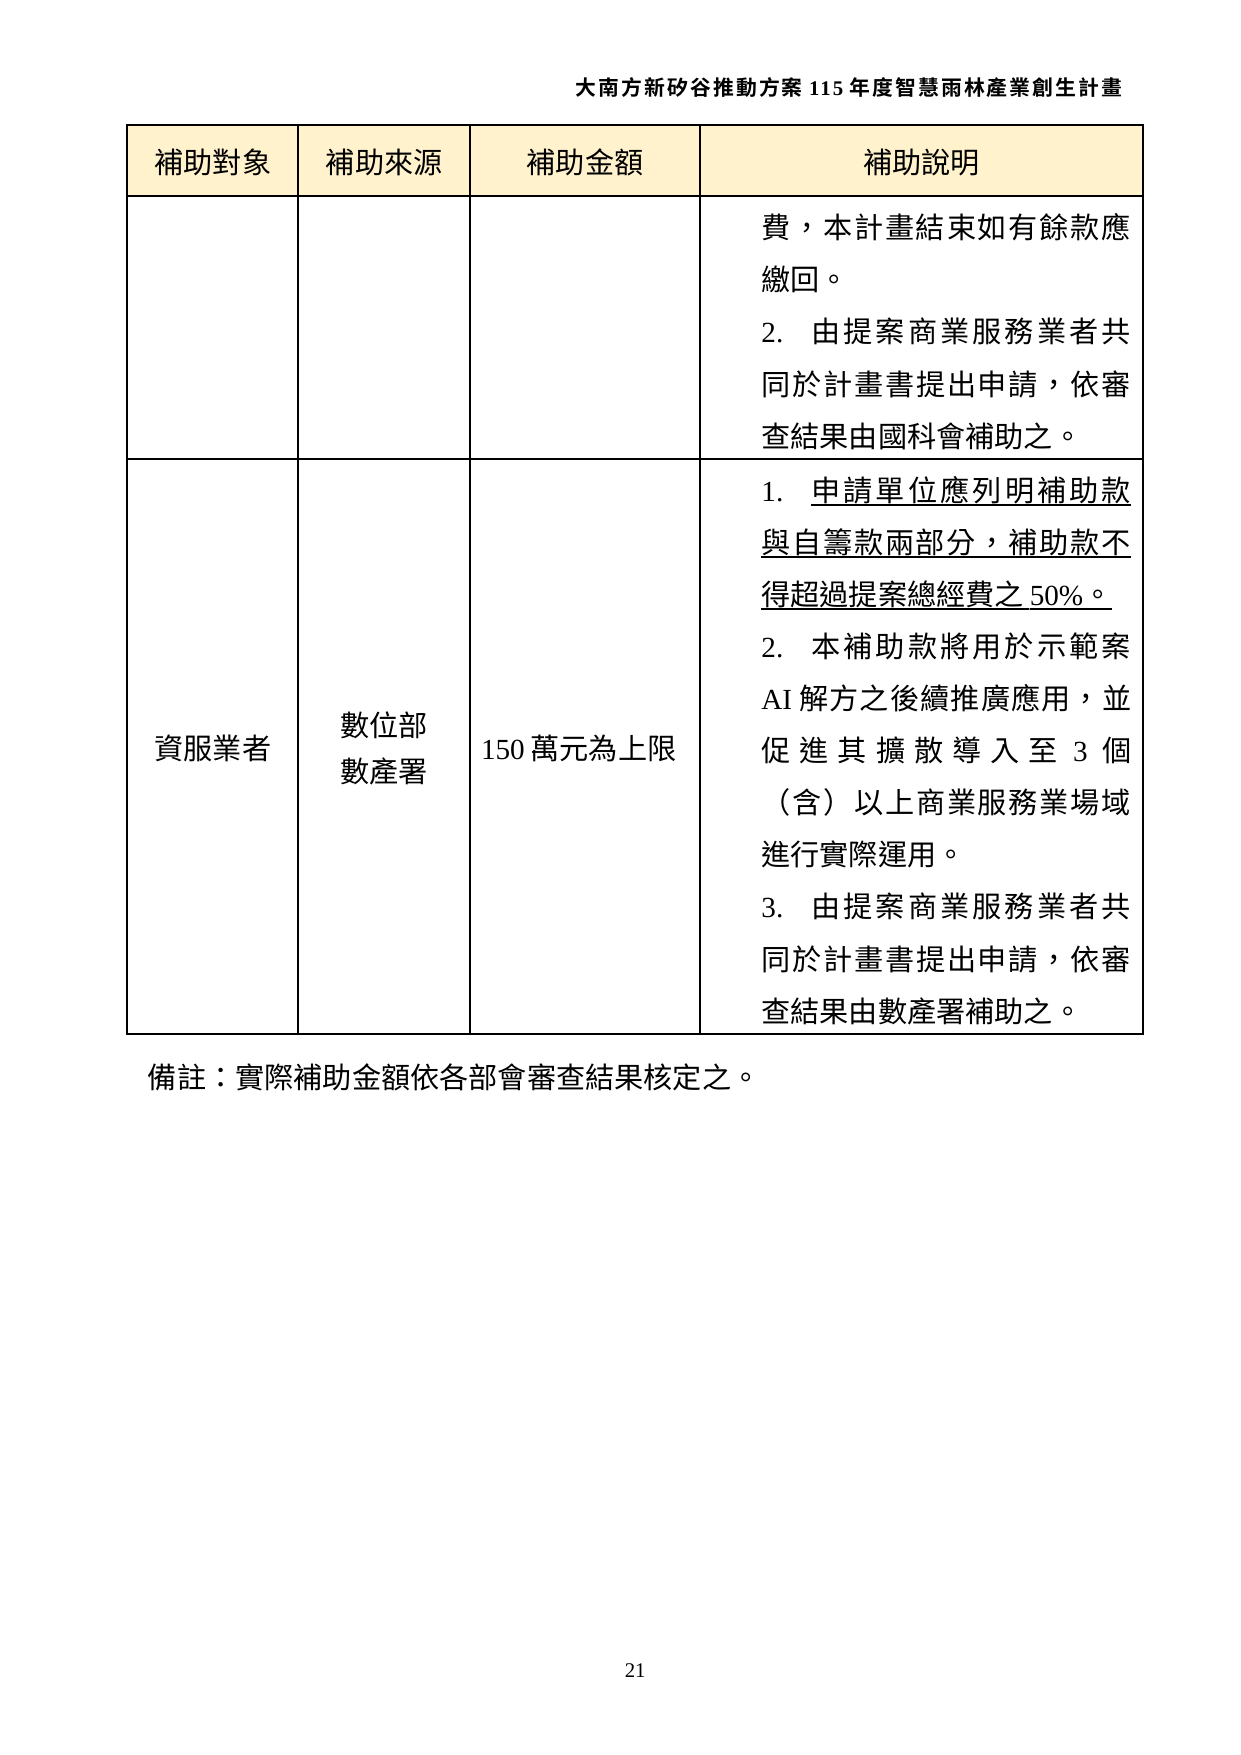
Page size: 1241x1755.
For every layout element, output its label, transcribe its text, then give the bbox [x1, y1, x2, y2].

table_header 補助說明 [701, 126, 1142, 195]
table_cell 費，本計畫結束如有餘款應繳回。 由提案商業服務業者共同於計畫書提出申請，依審查結果由國科會補助之。 [701, 197, 1142, 457]
table_cell 申請單位應列明補助款與自籌款兩部分，補助款不得超過提案總經費之50%。 本補助款將用於示範案AI解方之後續推廣應用，並促進其擴散導入至3個（含）以上商業服務業場域進行實際運用。 由提案商業服務業者共同於計畫書提出申請，依審查結果由數產署補助之。 [701, 460, 1142, 1032]
table_header 補助對象 [128, 126, 297, 195]
table_cell 數位部 數產署 [299, 460, 469, 1032]
table_cell 資服業者 [128, 460, 297, 1032]
table_header 補助來源 [299, 126, 469, 195]
table_cell 150萬元為上限 [471, 460, 699, 1032]
table_cell [299, 197, 469, 457]
table_cell [128, 197, 297, 457]
table_cell [471, 197, 699, 457]
text 備註：實際補助金額依各部會審查結果核定之。 [148, 1035, 1122, 1097]
table_header 補助金額 [471, 126, 699, 195]
